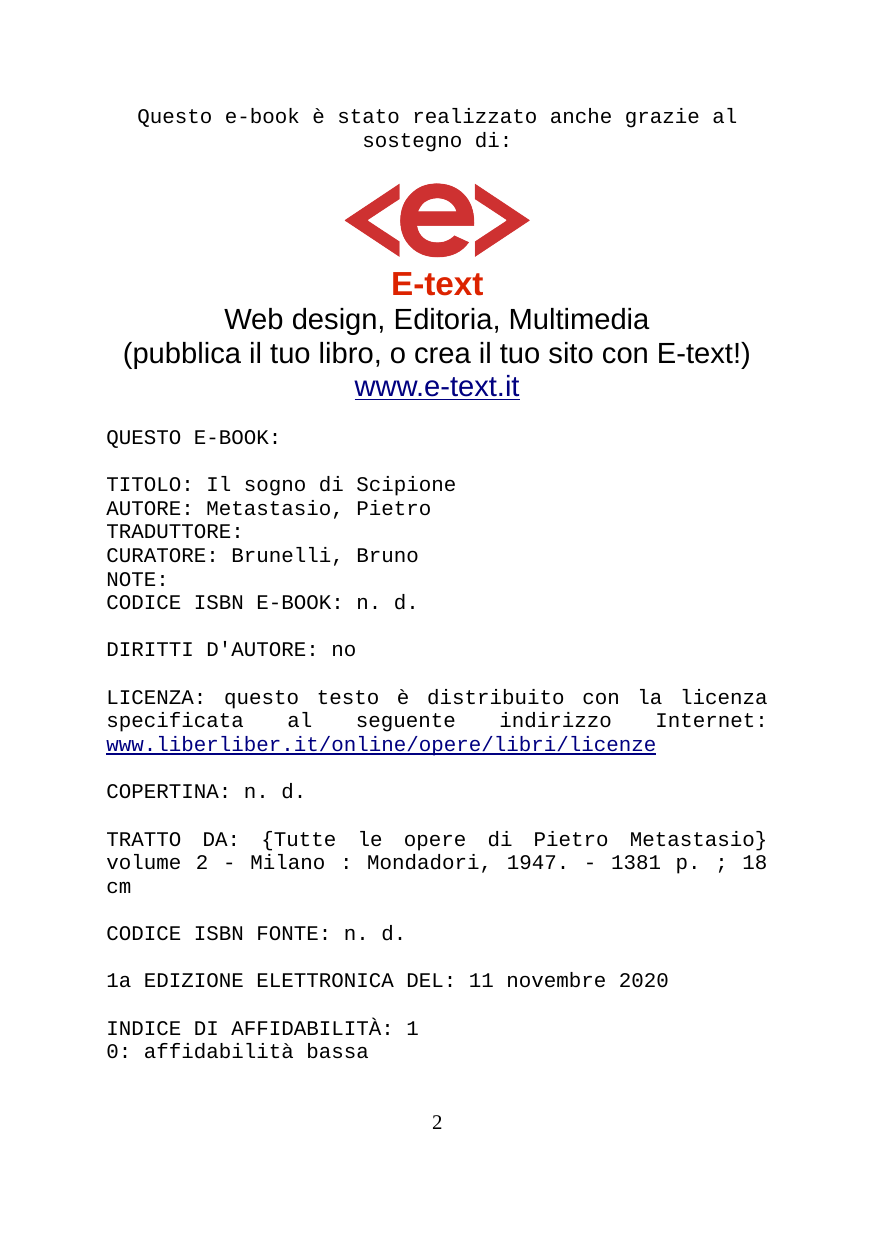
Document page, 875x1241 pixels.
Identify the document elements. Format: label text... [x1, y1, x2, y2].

text TRADUTTORE: [106, 521, 768, 545]
text DIRITTI D'AUTORE: no [106, 639, 768, 663]
text TITOLO: Il sogno di Scipione [106, 474, 768, 498]
text AUTORE: Metastasio, Pietro [106, 498, 768, 521]
text Web design, Editoria, Multimedia [106, 302, 768, 336]
text INDICE DI AFFIDABILITÀ: 1 [106, 1018, 768, 1041]
text E-text [106, 264, 768, 302]
text CODICE ISBN FONTE: n. d. [106, 923, 768, 947]
text TRATTO DA: {Tutte le opere di Pietro Metastasio} volume 2 - Milano : Mondadori, 1947. - 1381 p. ; 18 cm [106, 829, 768, 899]
text (pubblica il tuo libro, o crea il tuo sito con E-text!) [106, 336, 768, 369]
text COPERTINA: n. d. [106, 781, 768, 805]
text www.e-text.it [106, 369, 768, 403]
text 1a EDIZIONE ELETTRONICA DEL: 11 novembre 2020 [106, 971, 768, 994]
text QUESTO E-BOOK: [106, 427, 768, 450]
text CURATORE: Brunelli, Bruno [106, 545, 768, 568]
picture [343, 183, 531, 258]
text NOTE: [106, 568, 768, 592]
text LICENZA: questo testo è distribuito con la licenza specificata al seguente indirizzo Internet: www.liberliber.it/online/opere/libri/licenze [106, 687, 768, 758]
text CODICE ISBN E-BOOK: n. d. [106, 592, 768, 616]
text 0: affidabilità bassa [106, 1041, 768, 1065]
text Questo e-book è stato realizzato anche grazie al sostegno di: [106, 106, 768, 153]
